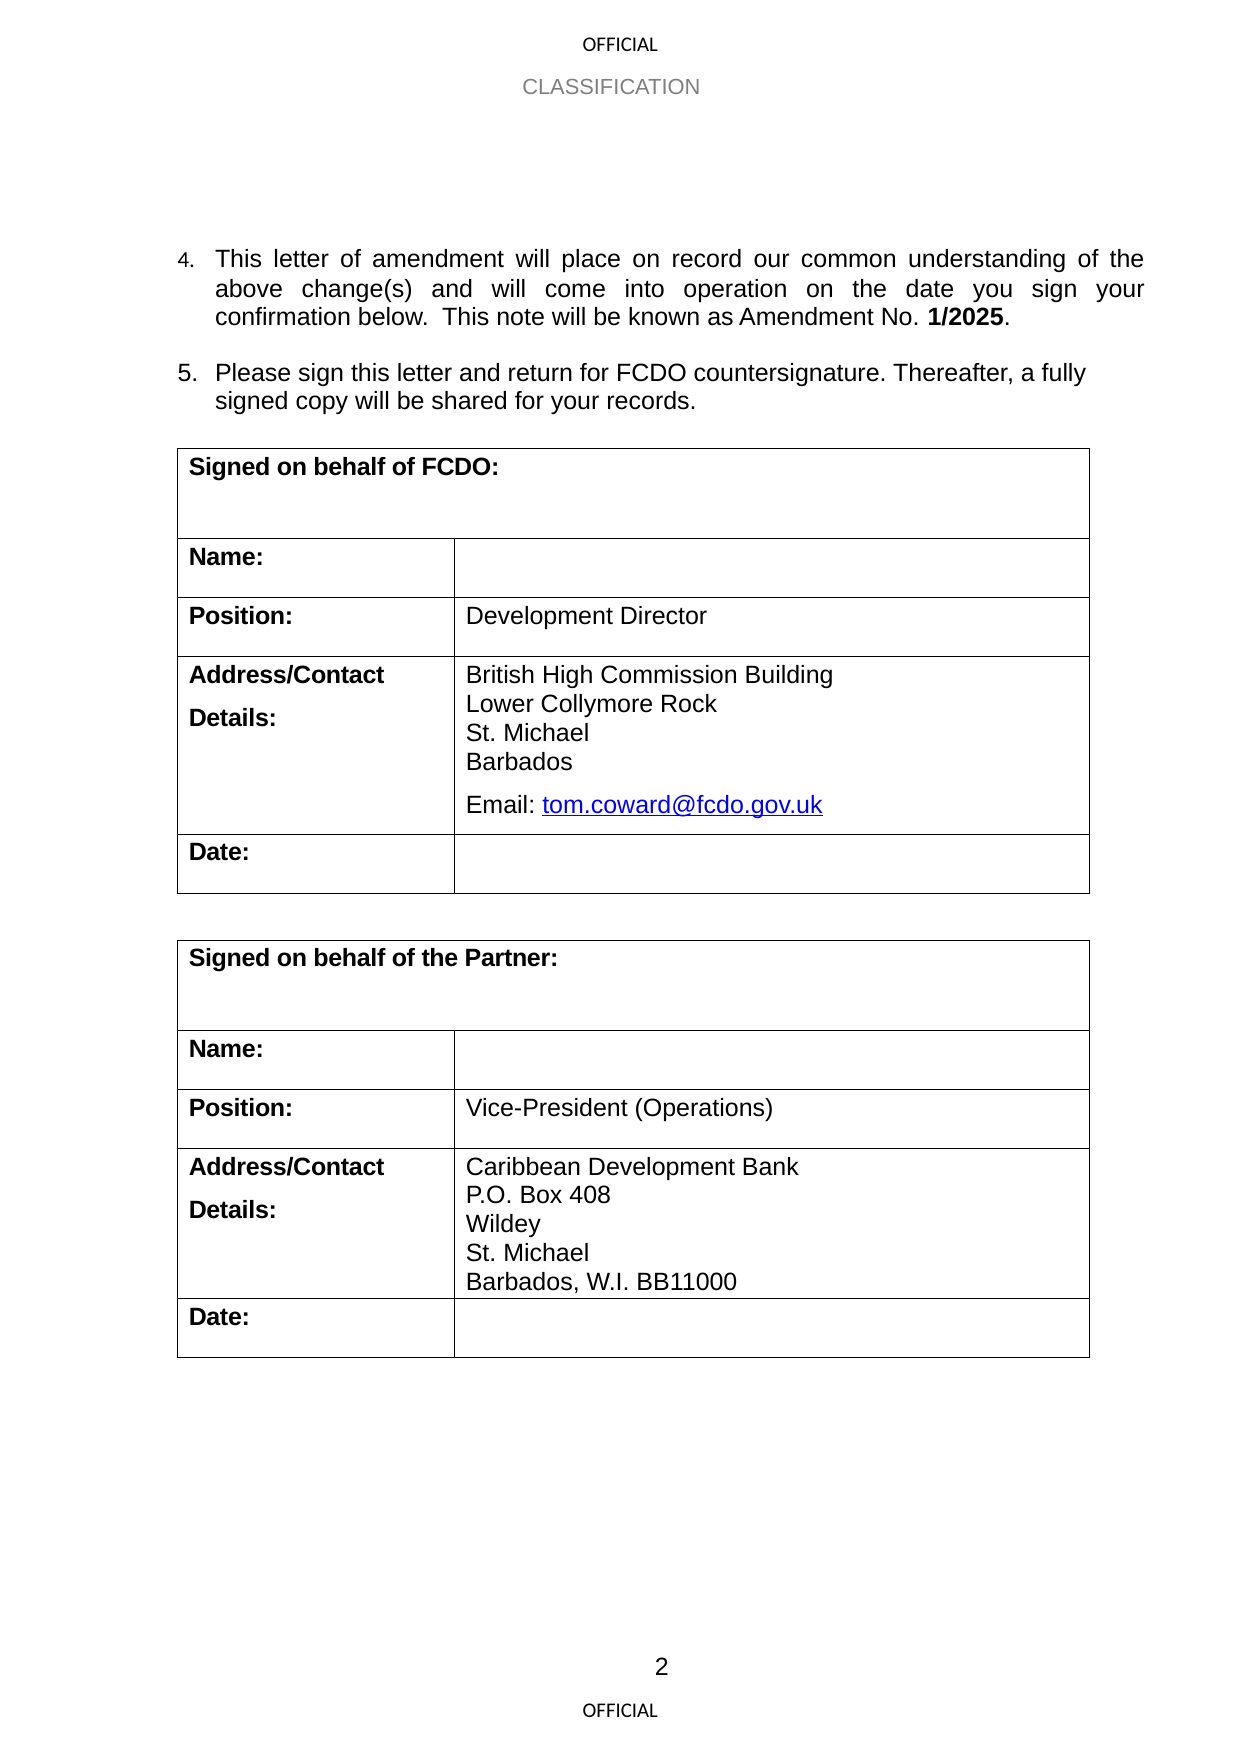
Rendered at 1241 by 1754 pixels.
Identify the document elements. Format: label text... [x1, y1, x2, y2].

table_cell Signed on behalf of the Partner: [178, 941, 1089, 1029]
table_header Signed on behalf of FCDO: [178, 449, 1089, 538]
table_cell Name: [178, 1031, 454, 1089]
table_cell Date: [178, 835, 454, 892]
table_cell Address/Contact Details: [178, 1149, 454, 1298]
list This letter of amendment will place on record our common understanding of the above change(s) and will come into operation on the date you sign your confirmation below. This note will be known as Amendment No. 1/2025. [177, 244, 1146, 331]
table_cell [455, 539, 1089, 597]
table_cell Development Director [455, 598, 1089, 656]
table_cell [455, 1299, 1089, 1357]
table_cell Name: [178, 539, 454, 597]
table_cell Date: [178, 1299, 454, 1357]
table_cell British High Commission Building Lower Collymore Rock St. Michael Barbados Email: tom.coward@fcdo.gov.uk [455, 657, 1089, 833]
table_cell Caribbean Development Bank P.O. Box 408 Wildey St. Michael Barbados, W.I. BB11000 [455, 1149, 1089, 1298]
table_cell Position: [178, 598, 454, 656]
table_cell [177, 894, 1089, 939]
table_cell Vice-President (Operations) [455, 1090, 1089, 1148]
table_cell Address/Contact Details: [178, 657, 454, 833]
list Please sign this letter and return for FCDO countersignature. Thereafter, a fully signed copy will be shared for your records. [177, 357, 1146, 415]
table_cell Position: [178, 1090, 454, 1148]
table_cell [455, 1031, 1089, 1089]
table_cell [455, 835, 1089, 892]
